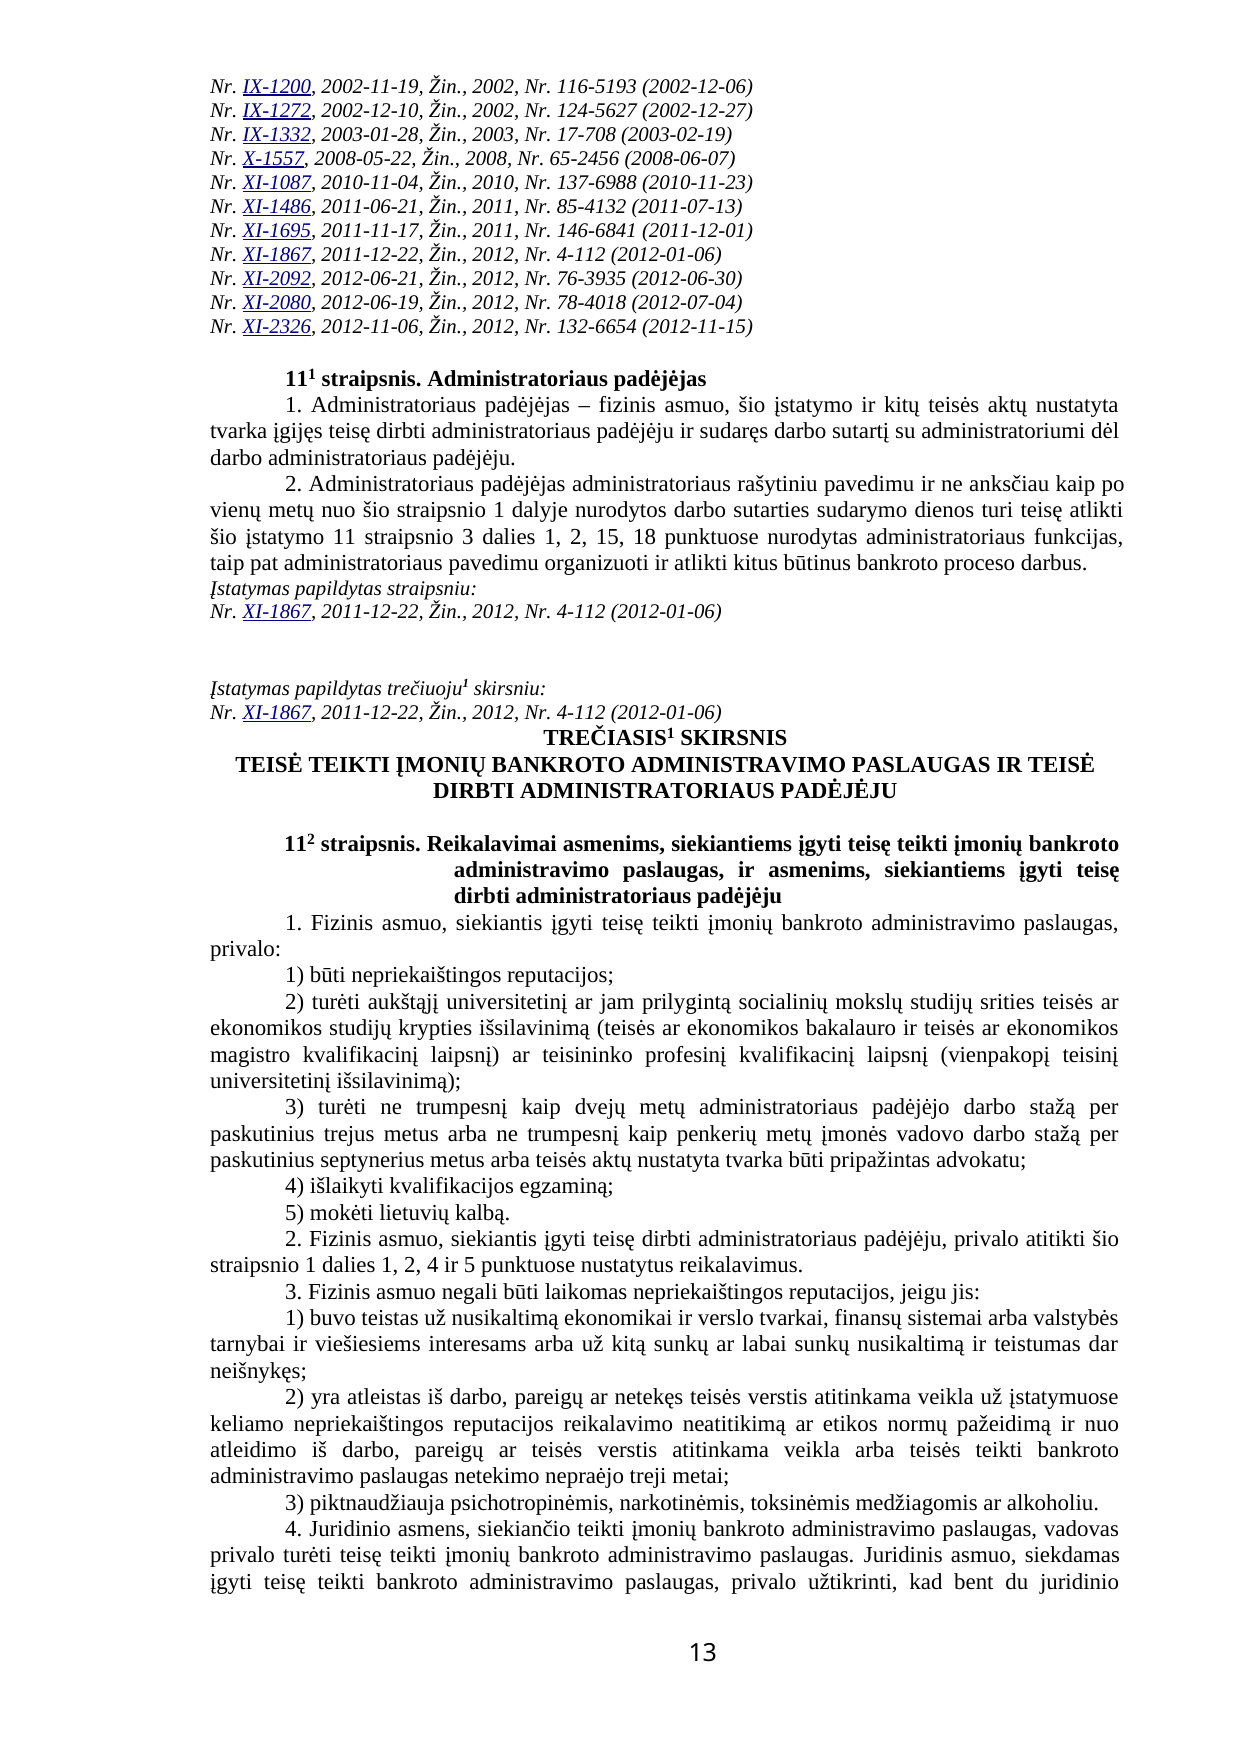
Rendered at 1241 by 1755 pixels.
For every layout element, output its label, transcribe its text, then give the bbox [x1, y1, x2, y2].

text Nr. XI-1867, 2011-12-22, Žin., 2012, Nr. 4-112 (2012-01-06) [210, 599, 1120, 623]
text Nr. XI-2326, 2012-11-06, Žin., 2012, Nr. 132-6654 (2012-11-15) [210, 314, 1126, 338]
text 2. Administratoriaus padėjėjas administratoriaus rašytiniu pavedimu ir ne anksčiau kaip po vienų metų nuo šio straipsnio 1 dalyje nurodytos darbo sutarties sudarymo dienos turi teisę atlikti šio įstatymo 11 straipsnio 3 dalies 1, 2, 15, 18 punktuose nurodytas administratoriaus funkcijas, taip pat administratoriaus pavedimu organizuoti ir atlikti kitus būtinus bankroto proceso darbus. [210, 470, 1126, 575]
text 3) piktnaudžiauja psichotropinėmis, narkotinėmis, toksinėmis medžiagomis ar alkoholiu. [210, 1489, 1120, 1515]
text 1) buvo teistas už nusikaltimą ekonomikai ir verslo tvarkai, finansų sistemai arba valstybės tarnybai ir viešiesiems interesams arba už kitą sunkų ar labai sunkų nusikaltimą ir teistumas dar neišnykęs; [210, 1304, 1120, 1383]
text 3) turėti ne trumpesnį kaip dvejų metų administratoriaus padėjėjo darbo stažą per paskutinius trejus metus arba ne trumpesnį kaip penkerių metų įmonės vadovo darbo stažą per paskutinius septynerius metus arba teisės aktų nustatyta tvarka būti pripažintas advokatu; [210, 1093, 1120, 1172]
text Nr. XI-1867, 2011-12-22, Žin., 2012, Nr. 4-112 (2012-01-06) [210, 242, 1120, 266]
text Nr. IX-1272, 2002-12-10, Žin., 2002, Nr. 124-5627 (2002-12-27) [210, 98, 1126, 122]
text Nr. IX-1200, 2002-11-19, Žin., 2002, Nr. 116-5193 (2002-12-06) [210, 73, 1126, 98]
text Nr. X-1557, 2008-05-22, Žin., 2008, Nr. 65-2456 (2008-06-07) [210, 146, 1126, 170]
text 112 straipsnis. Reikalavimai asmenims, siekiantiems įgyti teisę teikti įmonių bankroto administravimo paslaugas, ir asmenims, siekiantiems įgyti teisę dirbti administratoriaus padėjėju [284, 830, 1120, 909]
text 2. Fizinis asmuo, siekiantis įgyti teisę dirbti administratoriaus padėjėju, privalo atitikti šio straipsnio 1 dalies 1, 2, 4 ir 5 punktuose nustatytus reikalavimus. [210, 1225, 1120, 1278]
text 5) mokėti lietuvių kalbą. [210, 1199, 1120, 1225]
text 1. Administratoriaus padėjėjas – fizinis asmuo, šio įstatymo ir kitų teisės aktų nustatyta tvarka įgijęs teisę dirbti administratoriaus padėjėju ir sudaręs darbo sutartį su administratoriumi dėl darbo administratoriaus padėjėju. [210, 391, 1120, 470]
text 4. Juridinio asmens, siekiančio teikti įmonių bankroto administravimo paslaugas, vadovas privalo turėti teisę teikti įmonių bankroto administravimo paslaugas. Juridinis asmuo, siekdamas įgyti teisę teikti bankroto administravimo paslaugas, privalo užtikrinti, kad bent du juridinio [210, 1515, 1120, 1594]
text TREČIASIS1 SKIRSNIS [210, 724, 1120, 751]
text 1) būti nepriekaištingos reputacijos; [210, 962, 1120, 988]
text Nr. XI-1486, 2011-06-21, Žin., 2011, Nr. 85-4132 (2011-07-13) [210, 194, 1120, 218]
text Nr. XI-2080, 2012-06-19, Žin., 2012, Nr. 78-4018 (2012-07-04) [210, 290, 1126, 314]
text TEISĖ TEIKTI ĮMONIŲ BANKROTO ADMINISTRAVIMO PASLAUGAS ir teisė dirbti administratoriaus padėjėju [210, 751, 1120, 803]
text Nr. XI-1695, 2011-11-17, Žin., 2011, Nr. 146-6841 (2011-12-01) [210, 218, 1126, 242]
text 3. Fizinis asmuo negali būti laikomas nepriekaištingos reputacijos, jeigu jis: [210, 1278, 1120, 1304]
text 111 straipsnis. Administratoriaus padėjėjas [210, 364, 1120, 391]
text 2) yra atleistas iš darbo, pareigų ar netekęs teisės verstis atitinkama veikla už įstatymuose keliamo nepriekaištingos reputacijos reikalavimo neatitikimą ar etikos normų pažeidimą ir nuo atleidimo iš darbo, pareigų ar teisės verstis atitinkama veikla arba teisės teikti bankroto administravimo paslaugas netekimo nepraėjo treji metai; [210, 1383, 1120, 1489]
text Įstatymas papildytas trečiuoju1 skirsniu: [210, 676, 1120, 700]
text 2) turėti aukštąjį universitetinį ar jam prilygintą socialinių mokslų studijų srities teisės ar ekonomikos studijų krypties išsilavinimą (teisės ar ekonomikos bakalauro ir teisės ar ekonomikos magistro kvalifikacinį laipsnį) ar teisininko profesinį kvalifikacinį laipsnį (vienpakopį teisinį universitetinį išsilavinimą); [210, 988, 1120, 1093]
text Nr. XI-1867, 2011-12-22, Žin., 2012, Nr. 4-112 (2012-01-06) [210, 700, 1120, 724]
text Nr. IX-1332, 2003-01-28, Žin., 2003, Nr. 17-708 (2003-02-19) [210, 122, 1126, 146]
text Įstatymas papildytas straipsniu: [210, 575, 1120, 599]
text Nr. XI-2092, 2012-06-21, Žin., 2012, Nr. 76-3935 (2012-06-30) [210, 266, 1126, 290]
text Nr. XI-1087, 2010-11-04, Žin., 2010, Nr. 137-6988 (2010-11-23) [210, 170, 1126, 194]
text 4) išlaikyti kvalifikacijos egzaminą; [210, 1172, 1120, 1199]
text 1. Fizinis asmuo, siekiantis įgyti teisę teikti įmonių bankroto administravimo paslaugas, privalo: [210, 909, 1120, 962]
